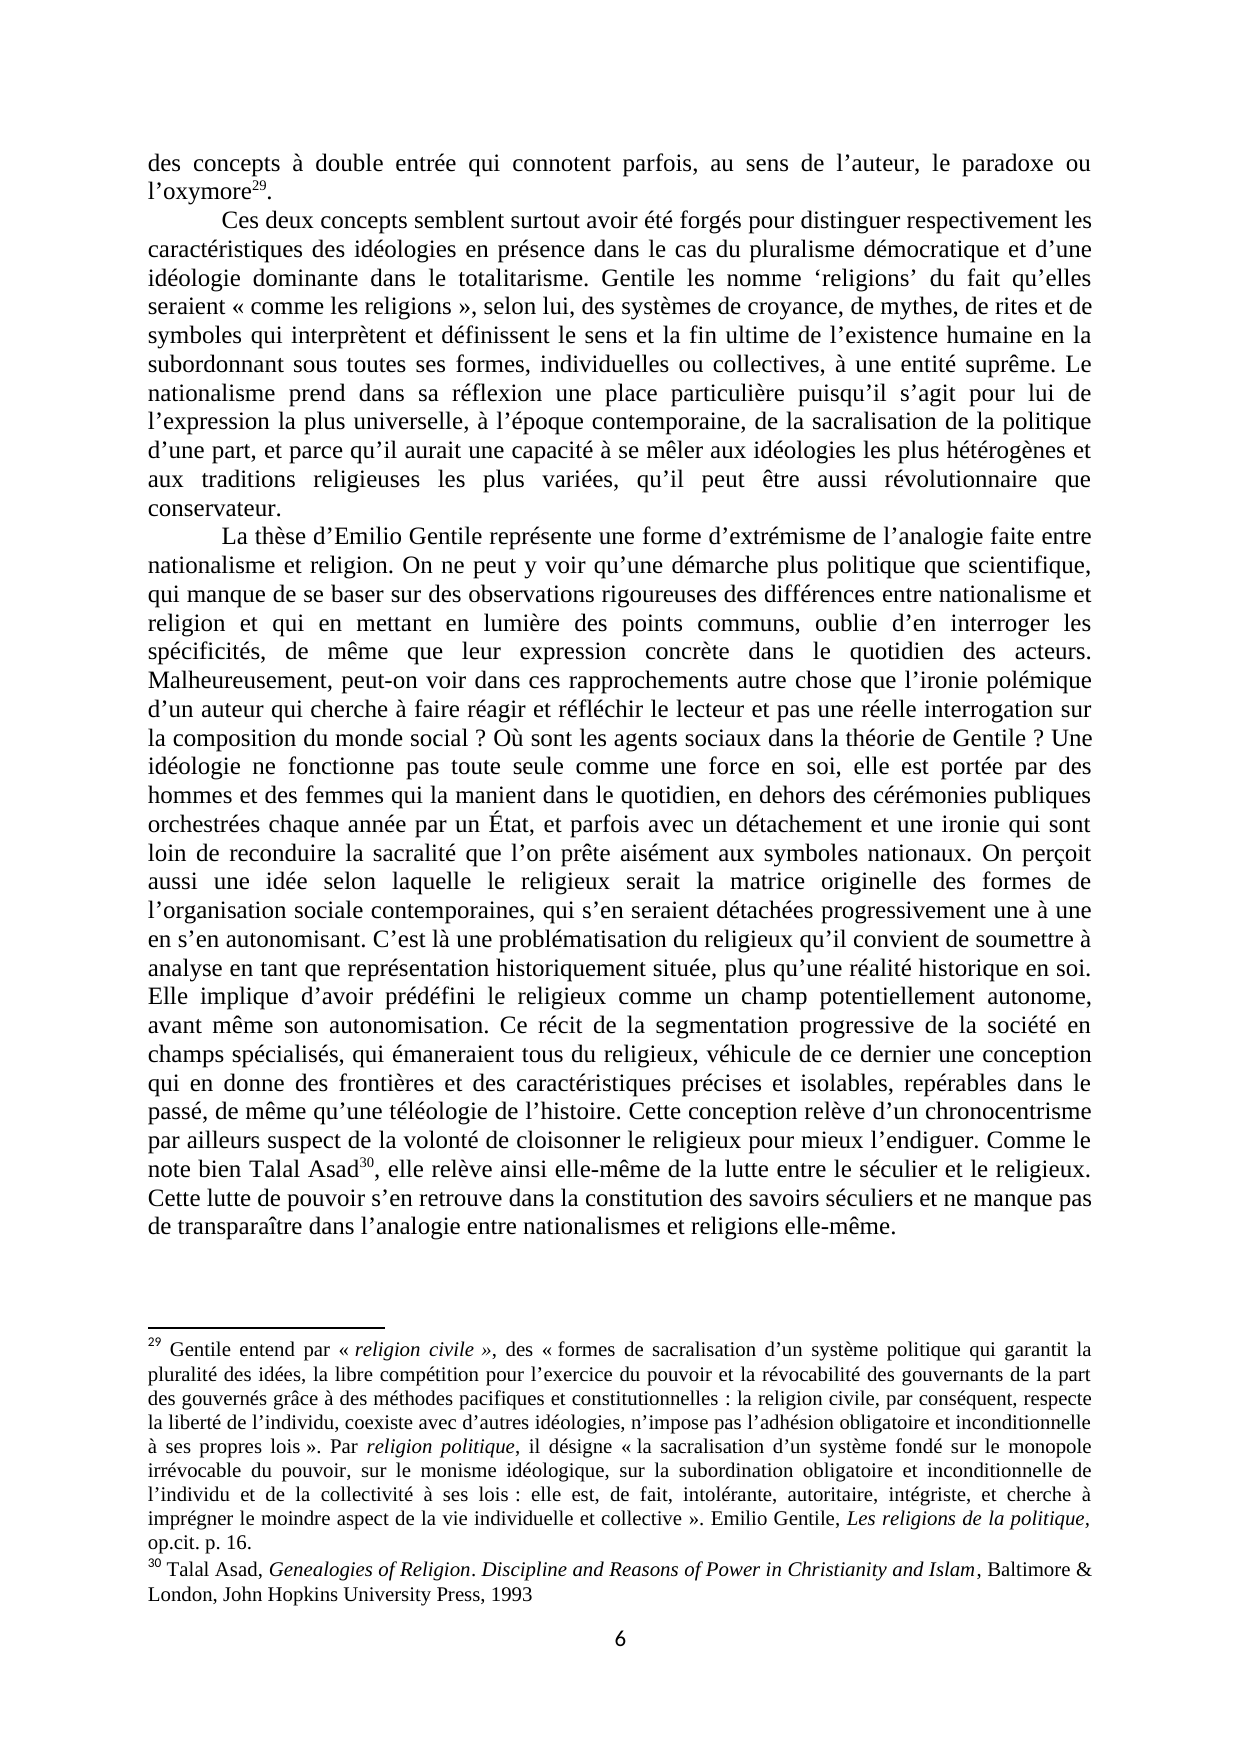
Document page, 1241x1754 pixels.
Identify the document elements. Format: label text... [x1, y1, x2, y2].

text Ces deux concepts semblent surtout avoir été forgés pour distinguer respectivement les caractéristiques des idéologies en présence dans le cas du pluralisme démocratique et d’une idéologie dominante dans le totalitarisme. Gentile les nomme ‘religions’ du fait qu’elles seraient « comme les religions », selon lui, des systèmes de croyance, de mythes, de rites et de symboles qui interprètent et définissent le sens et la fin ultime de l’existence humaine en la subordonnant sous toutes ses formes, individuelles ou collectives, à une entité suprême. Le nationalisme prend dans sa réflexion une place particulière puisqu’il s’agit pour lui de l’expression la plus universelle, à l’époque contemporaine, de la sacralisation de la politique d’une part, et parce qu’il aurait une capacité à se mêler aux idéologies les plus hétérogènes et aux traditions religieuses les plus variées, qu’il peut être aussi révolutionnaire que conservateur. [148, 205, 1093, 521]
text Talal Asad, Genealogies of Religion. Discipline and Reasons of Power in Christianity and Islam, Baltimore & London, John Hopkins University Press, 1993 [148, 1554, 1093, 1606]
text La thèse d’Emilio Gentile représente une forme d’extrémisme de l’analogie faite entre nationalisme et religion. On ne peut y voir qu’une démarche plus politique que scientifique, qui manque de se baser sur des observations rigoureuses des différences entre nationalisme et religion et qui en mettant en lumière des points communs, oublie d’en interroger les spécificités, de même que leur expression concrète dans le quotidien des acteurs. Malheureusement, peut-on voir dans ces rapprochements autre chose que l’ironie polémique d’un auteur qui cherche à faire réagir et réfléchir le lecteur et pas une réelle interrogation sur la composition du monde social ? Où sont les agents sociaux dans la théorie de Gentile ? Une idéologie ne fonctionne pas toute seule comme une force en soi, elle est portée par des hommes et des femmes qui la manient dans le quotidien, en dehors des cérémonies publiques orchestrées chaque année par un État, et parfois avec un détachement et une ironie qui sont loin de reconduire la sacralité que l’on prête aisément aux symboles nationaux. On perçoit aussi une idée selon laquelle le religieux serait la matrice originelle des formes de l’organisation sociale contemporaines, qui s’en seraient détachées progressivement une à une en s’en autonomisant. C’est là une problématisation du religieux qu’il convient de soumettre à analyse en tant que représentation historiquement située, plus qu’une réalité historique en soi. Elle implique d’avoir prédéfini le religieux comme un champ potentiellement autonome, avant même son autonomisation. Ce récit de la segmentation progressive de la société en champs spécialisés, qui émaneraient tous du religieux, véhicule de ce dernier une conception qui en donne des frontières et des caractéristiques précises et isolables, repérables dans le passé, de même qu’une téléologie de l’histoire. Cette conception relève d’un chronocentrisme par ailleurs suspect de la volonté de cloisonner le religieux pour mieux l’endiguer. Comme le note bien Talal Asad, elle relève ainsi elle-même de la lutte entre le séculier et le religieux. Cette lutte de pouvoir s’en retrouve dans la constitution des savoirs séculiers et ne manque pas de transparaître dans l’analogie entre nationalismes et religions elle-même. [148, 521, 1093, 1240]
text des concepts à double entrée qui connotent parfois, au sens de l’auteur, le paradoxe ou l’oxymore. [148, 148, 1093, 205]
text Gentile entend par « religion civile », des « formes de sacralisation d’un système politique qui garantit la pluralité des idées, la libre compétition pour l’exercice du pouvoir et la révocabilité des gouvernants de la part des gouvernés grâce à des méthodes pacifiques et constitutionnelles : la religion civile, par conséquent, respecte la liberté de l’individu, coexiste avec d’autres idéologies, n’impose pas l’adhésion obligatoire et inconditionnelle à ses propres lois ». Par religion politique, il désigne « la sacralisation d’un système fondé sur le monopole irrévocable du pouvoir, sur le monisme idéologique, sur la subordination obligatoire et inconditionnelle de l’individu et de la collectivité à ses lois : elle est, de fait, intolérante, autoritaire, intégriste, et cherche à imprégner le moindre aspect de la vie individuelle et collective ». Emilio Gentile, Les religions de la politique, op.cit. p. 16. [148, 1334, 1093, 1554]
